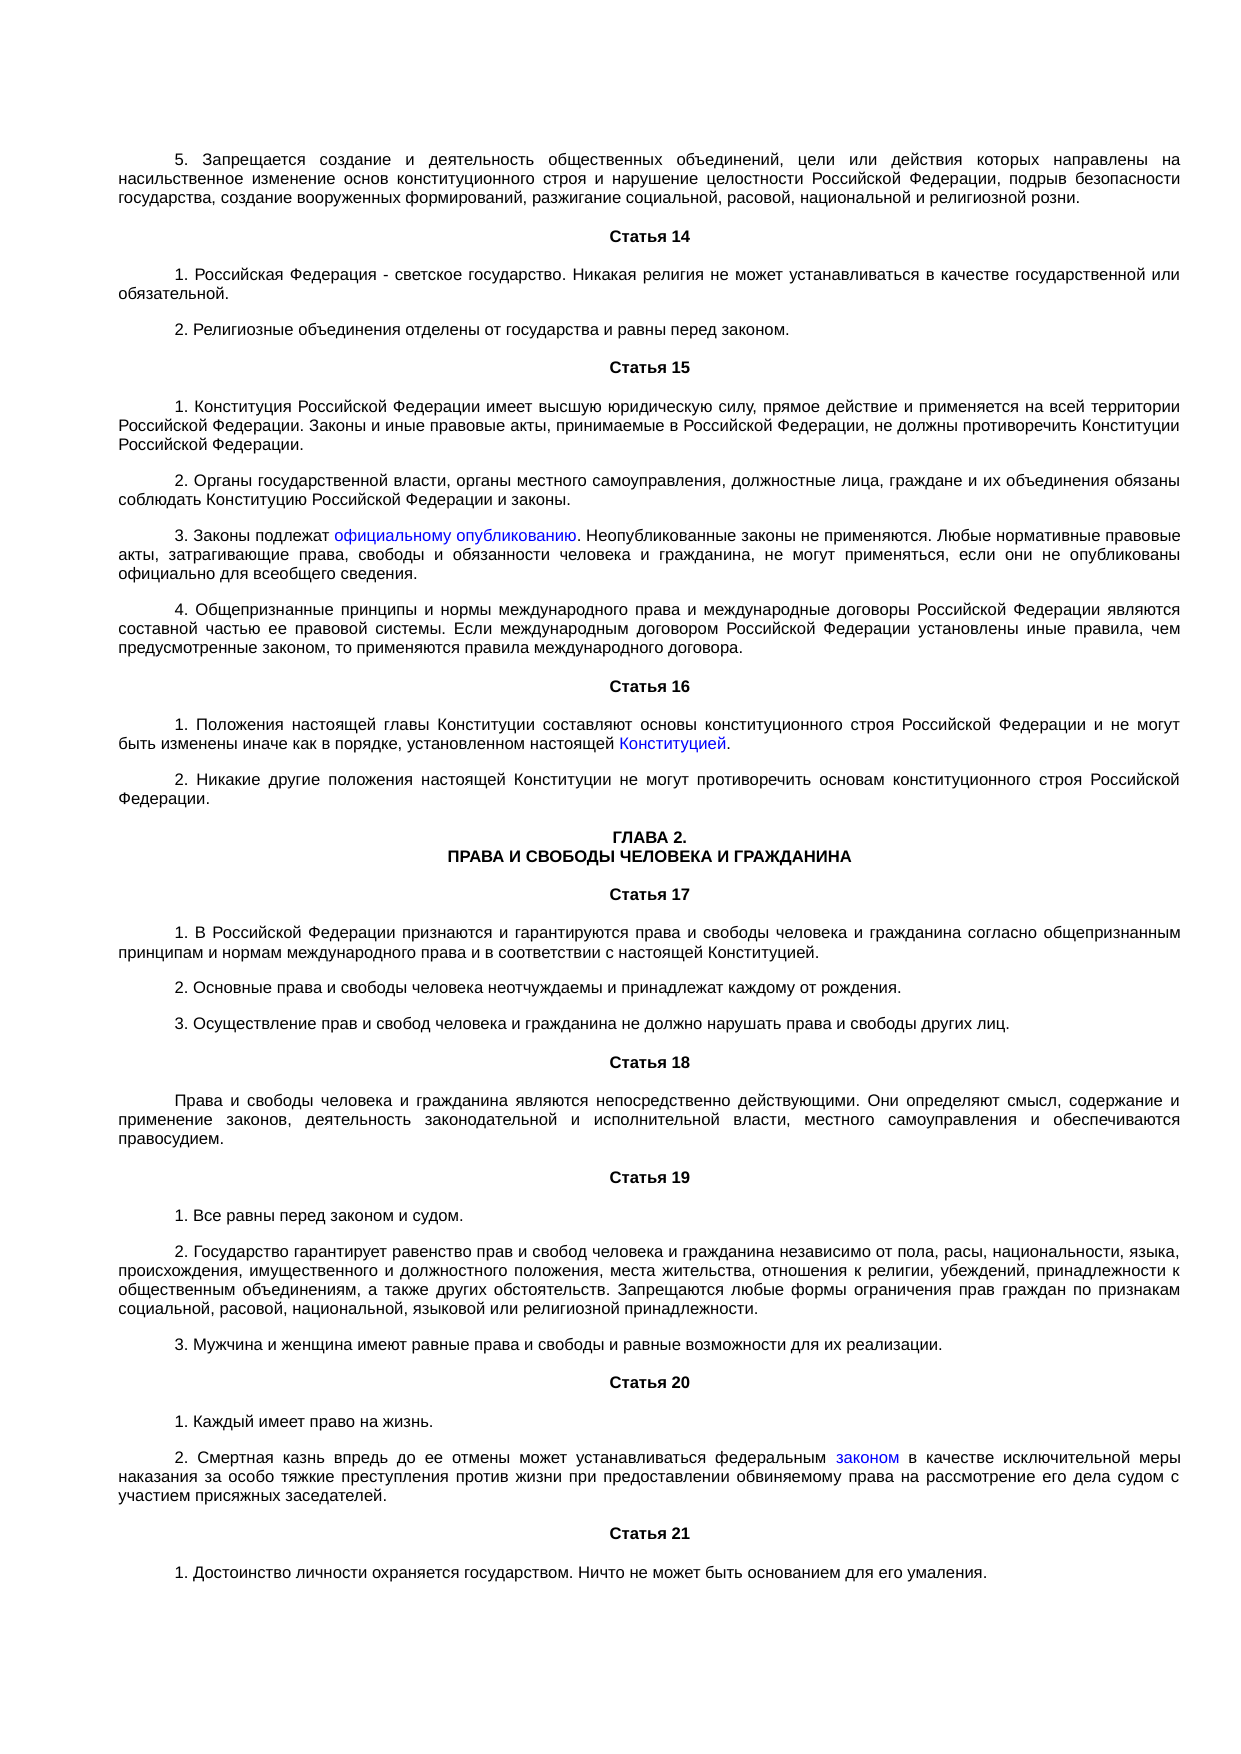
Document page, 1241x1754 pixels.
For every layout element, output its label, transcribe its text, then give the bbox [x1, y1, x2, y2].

subtitle Статья 16 [118, 677, 1181, 696]
text 2. Смертная казнь впредь до ее отмены может устанавливаться федеральным законом в качестве исключительной меры наказания за особо тяжкие преступления против жизни при предоставлении обвиняемому права на рассмотрение его дела судом с участием присяжных заседателей. [118, 1447, 1181, 1505]
text 1. Российская Федерация - светское государство. Никакая религия не может устанавливаться в качестве государственной или обязательной. [118, 265, 1181, 303]
subtitle Статья 17 [118, 885, 1181, 904]
text 3. Осуществление прав и свобод человека и гражданина не должно нарушать права и свободы других лиц. [118, 1014, 1181, 1033]
text 1. Достоинство личности охраняется государством. Ничто не может быть основанием для его умаления. [118, 1562, 1181, 1582]
text 3. Мужчина и женщина имеют равные права и свободы и равные возможности для их реализации. [118, 1335, 1181, 1354]
text 4. Общепризнанные принципы и нормы международного права и международные договоры Российской Федерации являются составной частью ее правовой системы. Если международным договором Российской Федерации установлены иные правила, чем предусмотренные законом, то применяются правила международного договора. [118, 600, 1181, 657]
subtitle Статья 21 [118, 1524, 1181, 1543]
text 1. Все равны перед законом и судом. [118, 1206, 1181, 1225]
text 2. Государство гарантирует равенство прав и свобод человека и гражданина независимо от пола, расы, национальности, языка, происхождения, имущественного и должностного положения, места жительства, отношения к религии, убеждений, принадлежности к общественным объединениям, а также других обстоятельств. Запрещаются любые формы ограничения прав граждан по признакам социальной, расовой, национальной, языковой или религиозной принадлежности. [118, 1242, 1181, 1318]
subtitle ГЛАВА 2. [118, 827, 1181, 847]
subtitle Статья 14 [118, 227, 1181, 246]
text ПРАВА И СВОБОДЫ ЧЕЛОВЕКА И ГРАЖДАНИНА [118, 847, 1181, 866]
text 2. Религиозные объединения отделены от государства и равны перед законом. [118, 320, 1181, 339]
subtitle Статья 18 [118, 1052, 1181, 1072]
text 3. Законы подлежат официальному опубликованию. Неопубликованные законы не применяются. Любые нормативные правовые акты, затрагивающие права, свободы и обязанности человека и гражданина, не могут применяться, если они не опубликованы официально для всеобщего сведения. [118, 526, 1181, 583]
text 2. Органы государственной власти, органы местного самоуправления, должностные лица, граждане и их объединения обязаны соблюдать Конституцию Российской Федерации и законы. [118, 471, 1181, 509]
text 1. Каждый имеет право на жизнь. [118, 1412, 1181, 1431]
text Права и свободы человека и гражданина являются непосредственно действующими. Они определяют смысл, содержание и применение законов, деятельность законодательной и исполнительной власти, местного самоуправления и обеспечиваются правосудием. [118, 1091, 1181, 1148]
text 1. Конституция Российской Федерации имеет высшую юридическую силу, прямое действие и применяется на всей территории Российской Федерации. Законы и иные правовые акты, принимаемые в Российской Федерации, не должны противоречить Конституции Российской Федерации. [118, 397, 1181, 454]
text 1. Положения настоящей главы Конституции составляют основы конституционного строя Российской Федерации и не могут быть изменены иначе как в порядке, установленном настоящей Конституцией. [118, 715, 1181, 753]
text 1. В Российской Федерации признаются и гарантируются права и свободы человека и гражданина согласно общепризнанным принципам и нормам международного права и в соответствии с настоящей Конституцией. [118, 923, 1181, 962]
subtitle Статья 20 [118, 1373, 1181, 1392]
text 5. Запрещается создание и деятельность общественных объединений, цели или действия которых направлены на насильственное изменение основ конституционного строя и нарушение целостности Российской Федерации, подрыв безопасности государства, создание вооруженных формирований, разжигание социальной, расовой, национальной и религиозной розни. [118, 150, 1181, 207]
subtitle Статья 15 [118, 358, 1181, 377]
text 2. Основные права и свободы человека неотчуждаемы и принадлежат каждому от рождения. [118, 978, 1181, 997]
text 2. Никакие другие положения настоящей Конституции не могут противоречить основам конституционного строя Российской Федерации. [118, 770, 1181, 808]
subtitle Статья 19 [118, 1167, 1181, 1187]
